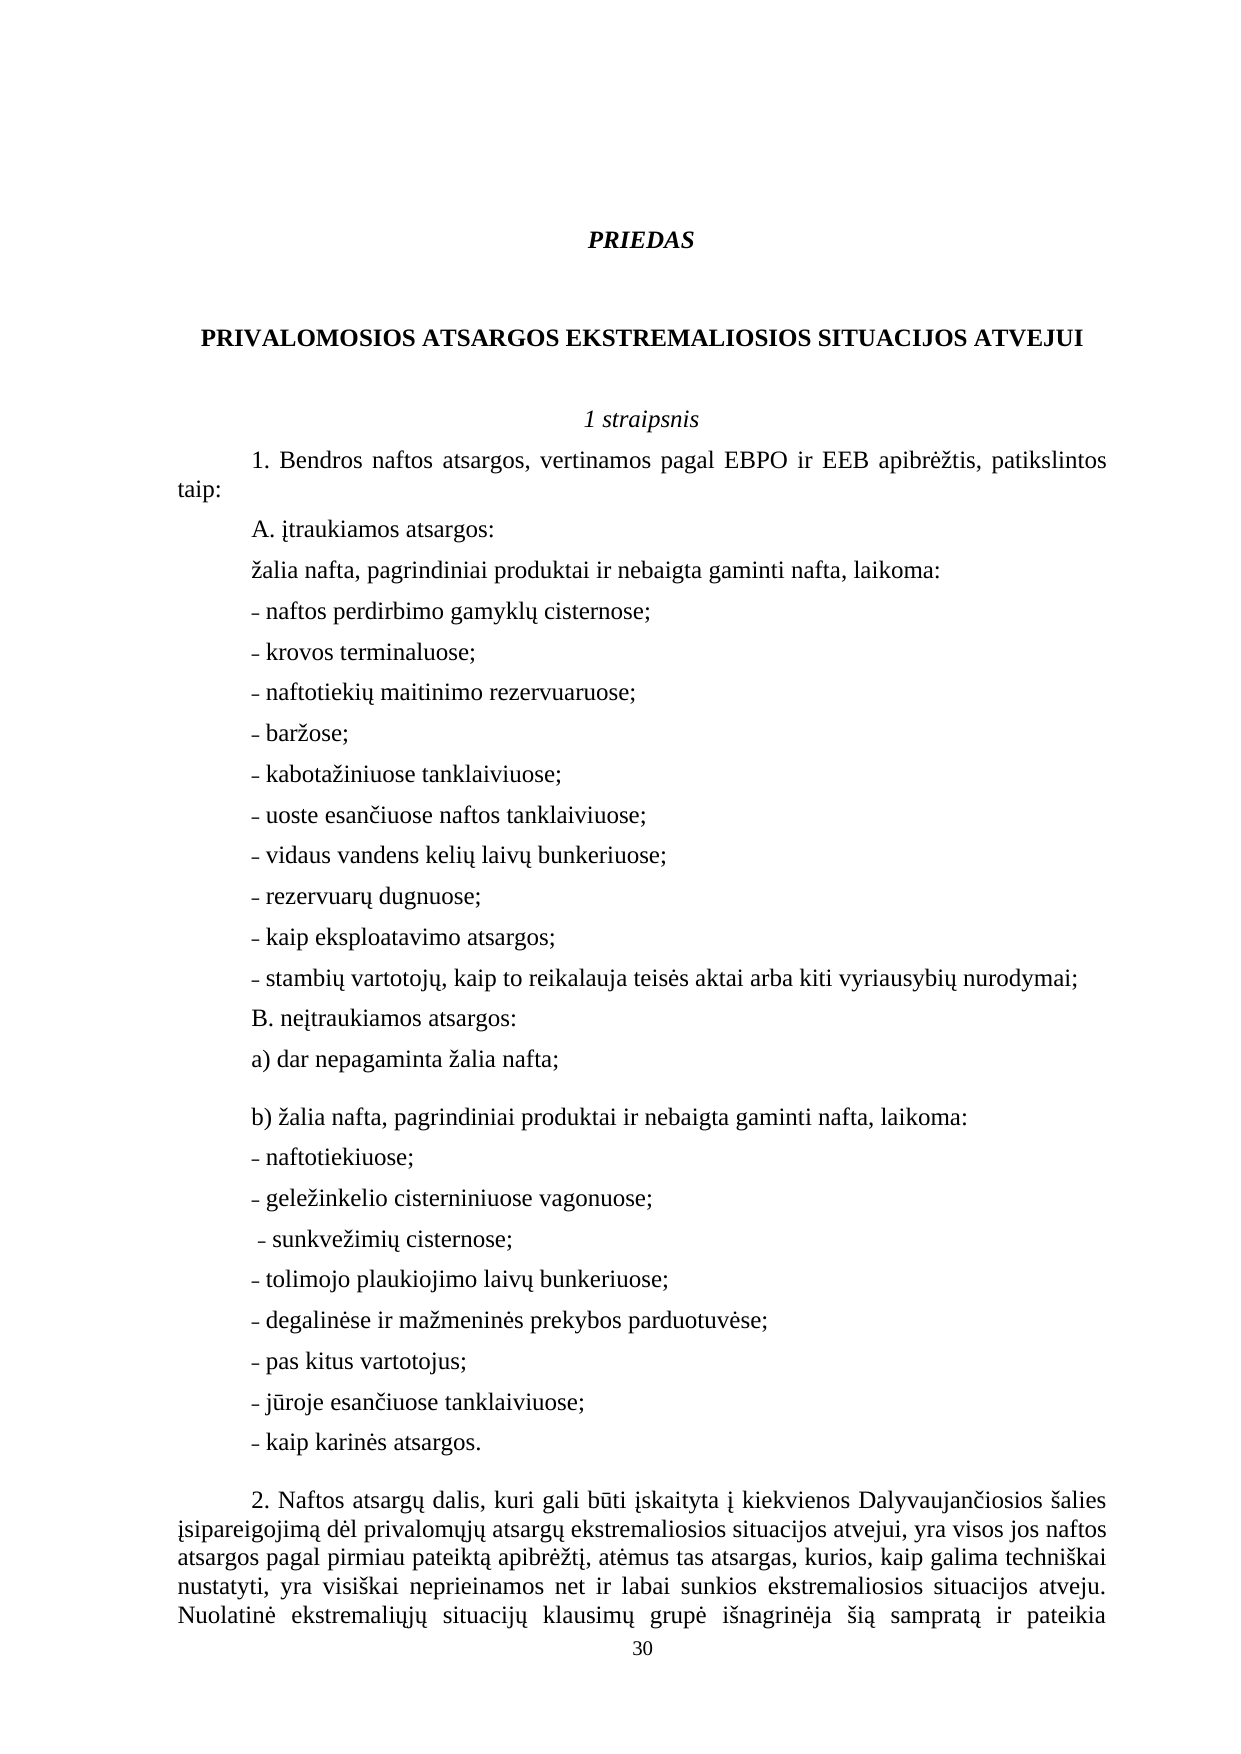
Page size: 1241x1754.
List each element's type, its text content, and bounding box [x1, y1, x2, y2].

text PRIEDAS [177, 225, 1107, 253]
text ˗ vidaus vandens kelių laivų bunkeriuose; [177, 840, 1107, 869]
text ˗ tolimojo plaukiojimo laivų bunkeriuose; [177, 1264, 1107, 1293]
text b) žalia nafta, pagrindiniai produktai ir nebaigta gaminti nafta, laikoma: [177, 1102, 1107, 1130]
subtitle PRIVALOMOSIOS ATSARGOS EKSTREMALIOSIOS SITUACIJOS ATVEJUI [177, 323, 1107, 352]
text ˗ krovos terminaluose; [177, 637, 1107, 666]
text 1 straipsnis [177, 404, 1107, 433]
text a) dar nepagaminta žalia nafta; [177, 1044, 1107, 1073]
text B. neįtraukiamos atsargos: [177, 1003, 1107, 1032]
text ˗ jūroje esančiuose tanklaiviuose; [177, 1387, 1107, 1415]
text ˗ baržose; [177, 718, 1107, 747]
text ˗ naftotiekiuose; [177, 1142, 1107, 1171]
text 1. Bendros naftos atsargos, vertinamos pagal EBPO ir EEB apibrėžtis, patikslintos taip: [177, 445, 1107, 503]
text ˗ rezervuarų dugnuose; [177, 881, 1107, 910]
text A. įtraukiamos atsargos: [177, 514, 1107, 543]
text žalia nafta, pagrindiniai produktai ir nebaigta gaminti nafta, laikoma: [177, 555, 1107, 584]
text ˗ naftotiekių maitinimo rezervuaruose; [177, 677, 1107, 706]
text ˗ stambių vartotojų, kaip to reikalauja teisės aktai arba kiti vyriausybių nurodymai; [177, 963, 1107, 991]
text ˗ pas kitus vartotojus; [177, 1346, 1107, 1375]
text ˗ uoste esančiuose naftos tanklaiviuose; [177, 800, 1107, 828]
text ˗ kabotažiniuose tanklaiviuose; [177, 759, 1107, 788]
text 2. Naftos atsargų dalis, kuri gali būti įskaityta į kiekvienos Dalyvaujančiosios šalies įsipareigojimą dėl privalomųjų atsargų ekstremaliosios situacijos atvejui, yra visos jos naftos atsargos pagal pirmiau pateiktą apibrėžtį, atėmus tas atsargas, kurios, kaip galima techniškai nustatyti, yra visiškai neprieinamos net ir labai sunkios ekstremaliosios situacijos atveju. Nuolatinė ekstremaliųjų situacijų klausimų grupė išnagrinėja šią sampratą ir pateikia [177, 1485, 1107, 1629]
text ˗ kaip eksploatavimo atsargos; [177, 922, 1107, 951]
text ˗ geležinkelio cisterniniuose vagonuose; [177, 1183, 1107, 1212]
text ˗ sunkvežimių cisternose; [177, 1224, 1107, 1252]
text ˗ degalinėse ir mažmeninės prekybos parduotuvėse; [177, 1305, 1107, 1334]
text ˗ kaip karinės atsargos. [177, 1427, 1107, 1456]
text ˗ naftos perdirbimo gamyklų cisternose; [177, 596, 1107, 625]
